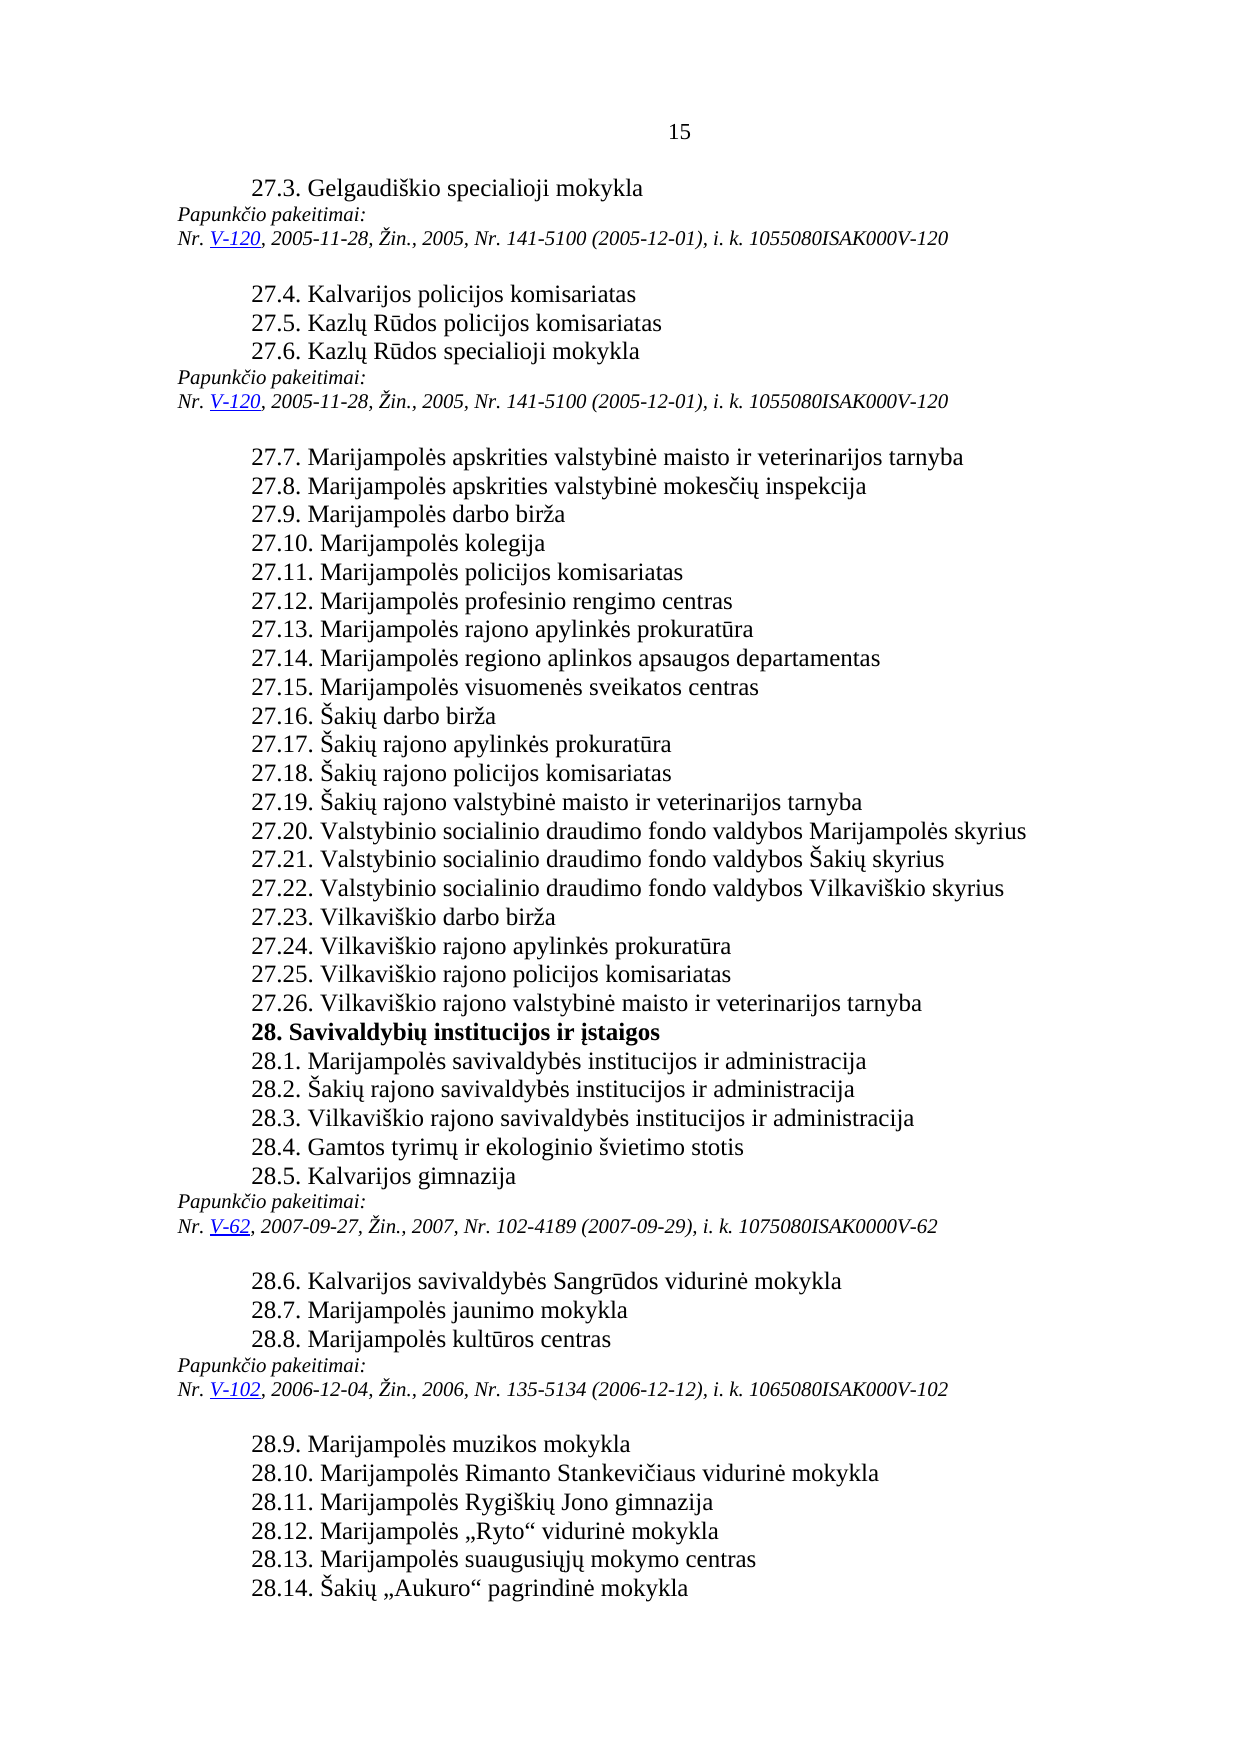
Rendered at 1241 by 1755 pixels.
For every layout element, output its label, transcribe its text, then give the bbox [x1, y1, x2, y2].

text 28.5. Kalvarijos gimnazija [177, 1161, 1181, 1189]
text 27.11. Marijampolės policijos komisariatas [177, 557, 1181, 586]
text 27.21. Valstybinio socialinio draudimo fondo valdybos Šakių skyrius [177, 844, 1181, 873]
text 27.8. Marijampolės apskrities valstybinė mokesčių inspekcija [177, 471, 1181, 499]
text 28.12. Marijampolės „Ryto“ vidurinė mokykla [177, 1516, 1181, 1544]
text 27.18. Šakių rajono policijos komisariatas [177, 758, 1181, 787]
text 28.6. Kalvarijos savivaldybės Sangrūdos vidurinė mokykla [177, 1266, 1181, 1295]
text 27.20. Valstybinio socialinio draudimo fondo valdybos Marijampolės skyrius [177, 816, 1181, 844]
text 28.3. Vilkaviškio rajono savivaldybės institucijos ir administracija [177, 1103, 1181, 1132]
text 28.7. Marijampolės jaunimo mokykla [177, 1295, 1181, 1324]
text 27.16. Šakių darbo birža [177, 701, 1181, 729]
text 27.5. Kazlų Rūdos policijos komisariatas [177, 308, 1181, 336]
text 27.6. Kazlų Rūdos specialioji mokykla [177, 336, 1181, 365]
text 27.3. Gelgaudiškio specialioji mokykla [177, 173, 1181, 202]
text 28. Savivaldybių institucijos ir įstaigos [177, 1017, 1181, 1046]
text Papunkčio pakeitimai: [177, 1353, 1181, 1377]
text 28.8. Marijampolės kultūros centras [177, 1324, 1181, 1353]
text 28.1. Marijampolės savivaldybės institucijos ir administracija [177, 1046, 1181, 1074]
text 28.13. Marijampolės suaugusiųjų mokymo centras [177, 1544, 1181, 1573]
text 27.24. Vilkaviškio rajono apylinkės prokuratūra [177, 931, 1181, 959]
text 28.2. Šakių rajono savivaldybės institucijos ir administracija [177, 1074, 1181, 1103]
text 27.12. Marijampolės profesinio rengimo centras [177, 586, 1181, 614]
text 27.26. Vilkaviškio rajono valstybinė maisto ir veterinarijos tarnyba [177, 988, 1181, 1017]
text Papunkčio pakeitimai: [177, 202, 1181, 226]
text Papunkčio pakeitimai: [177, 365, 1181, 389]
text 28.14. Šakių „Aukuro“ pagrindinė mokykla [177, 1573, 1181, 1602]
text 27.4. Kalvarijos policijos komisariatas [177, 279, 1181, 308]
text 27.7. Marijampolės apskrities valstybinė maisto ir veterinarijos tarnyba [177, 442, 1181, 471]
text 27.14. Marijampolės regiono aplinkos apsaugos departamentas [177, 643, 1181, 672]
text Nr. V-102, 2006-12-04, Žin., 2006, Nr. 135-5134 (2006-12-12), i. k. 1065080ISAK000V-102 [177, 1377, 1181, 1401]
text Nr. V-120, 2005-11-28, Žin., 2005, Nr. 141-5100 (2005-12-01), i. k. 1055080ISAK000V-120 [177, 389, 1181, 413]
text 27.19. Šakių rajono valstybinė maisto ir veterinarijos tarnyba [177, 787, 1181, 816]
text 27.25. Vilkaviškio rajono policijos komisariatas [177, 959, 1181, 988]
text 27.13. Marijampolės rajono apylinkės prokuratūra [177, 614, 1181, 643]
text 27.22. Valstybinio socialinio draudimo fondo valdybos Vilkaviškio skyrius [177, 873, 1181, 902]
text 27.23. Vilkaviškio darbo birža [177, 902, 1181, 931]
text 27.15. Marijampolės visuomenės sveikatos centras [177, 672, 1181, 701]
text Nr. V-62, 2007-09-27, Žin., 2007, Nr. 102-4189 (2007-09-29), i. k. 1075080ISAK0000V-62 [177, 1213, 1181, 1238]
text 27.17. Šakių rajono apylinkės prokuratūra [177, 729, 1181, 758]
text 28.4. Gamtos tyrimų ir ekologinio švietimo stotis [177, 1132, 1181, 1161]
text Nr. V-120, 2005-11-28, Žin., 2005, Nr. 141-5100 (2005-12-01), i. k. 1055080ISAK000V-120 [177, 226, 1181, 250]
text 28.10. Marijampolės Rimanto Stankevičiaus vidurinė mokykla [177, 1458, 1181, 1487]
text 28.11. Marijampolės Rygiškių Jono gimnazija [177, 1487, 1181, 1516]
text 27.10. Marijampolės kolegija [177, 528, 1181, 557]
text Papunkčio pakeitimai: [177, 1189, 1181, 1213]
text 27.9. Marijampolės darbo birža [177, 499, 1181, 528]
text 28.9. Marijampolės muzikos mokykla [177, 1429, 1181, 1458]
